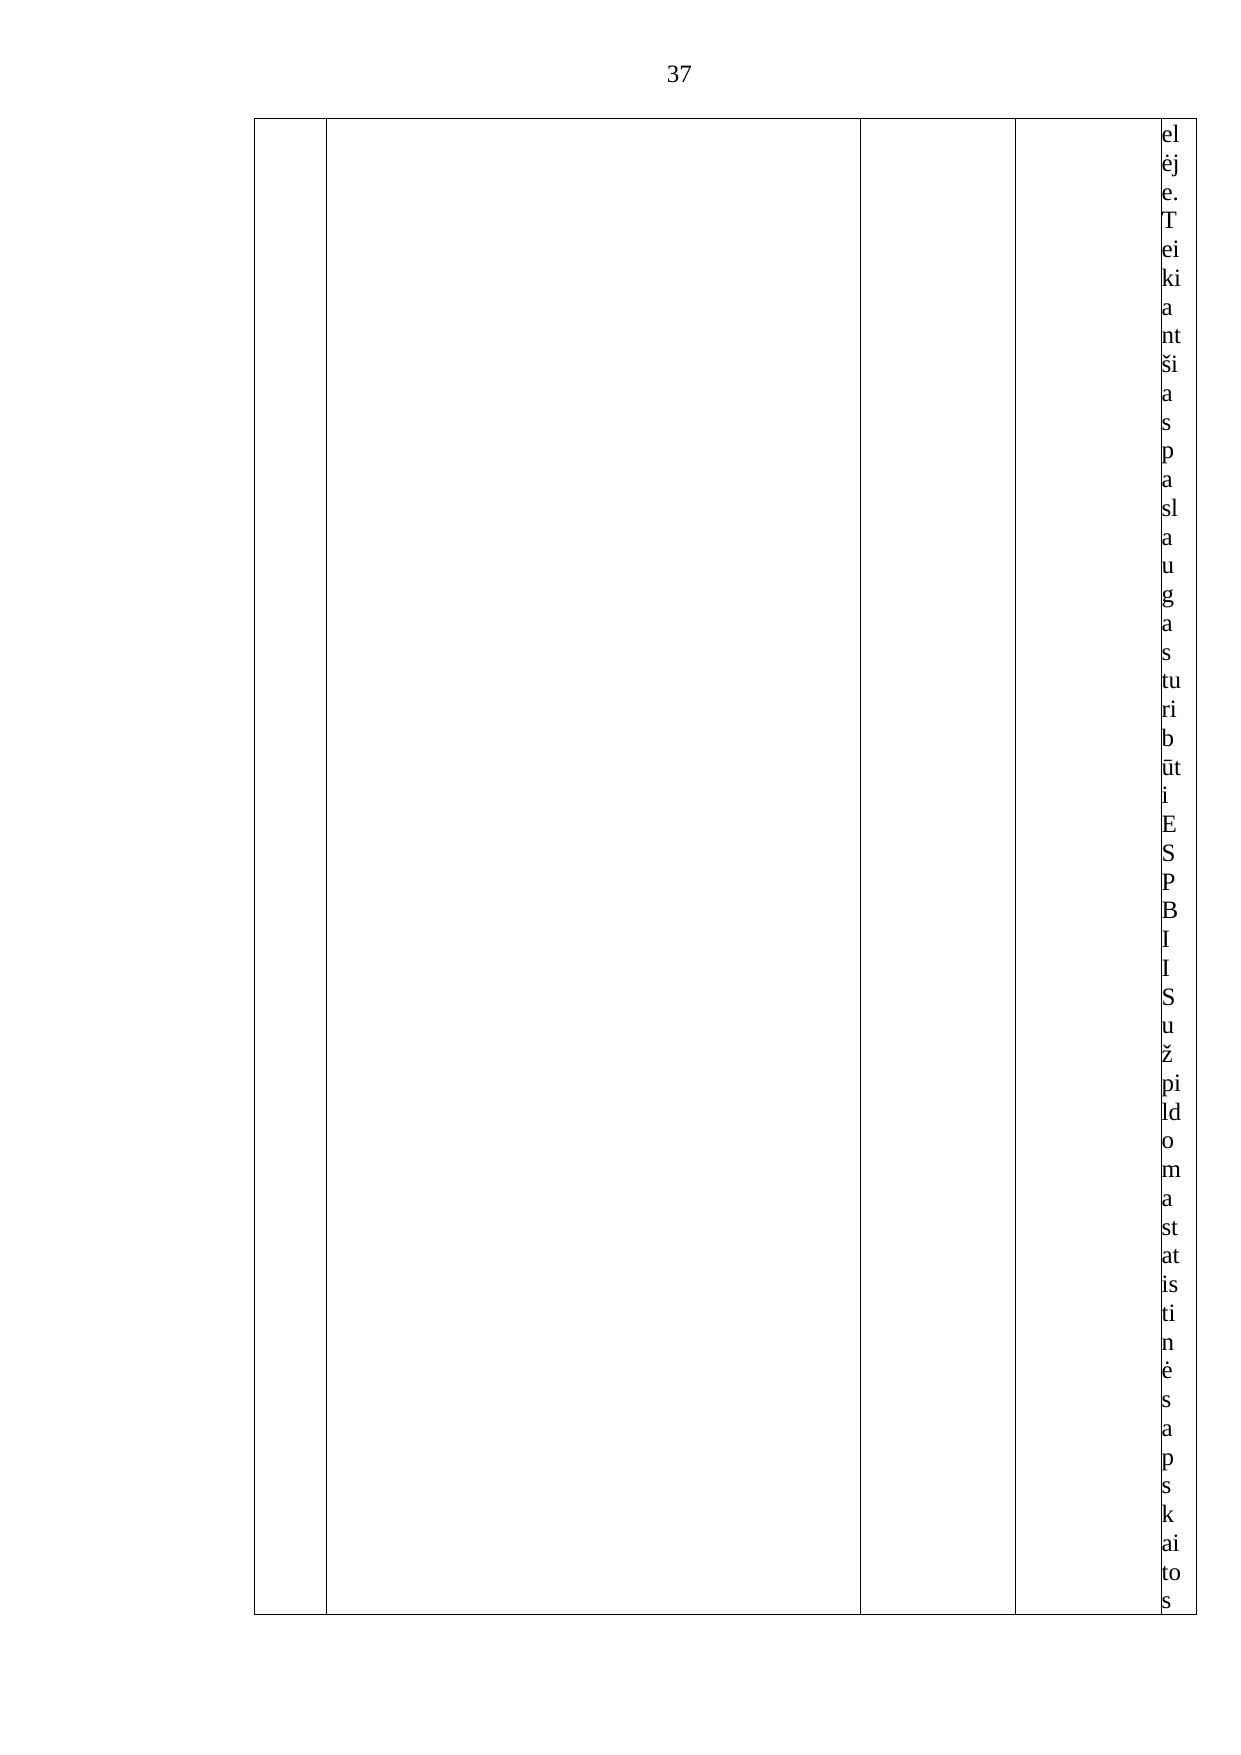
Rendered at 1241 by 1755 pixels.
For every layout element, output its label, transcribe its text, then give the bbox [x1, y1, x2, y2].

table_cell [255, 119, 326, 1614]
table_cell [327, 119, 860, 1614]
table_cell elėje. Teikiant šias paslaugas turi būti ESPBI IS užpildoma statistinės apskaitos [1162, 119, 1196, 1614]
table_cell [861, 119, 1015, 1614]
table_cell [177, 118, 249, 1614]
table_cell [250, 118, 254, 1614]
table_cell [1016, 119, 1161, 1614]
